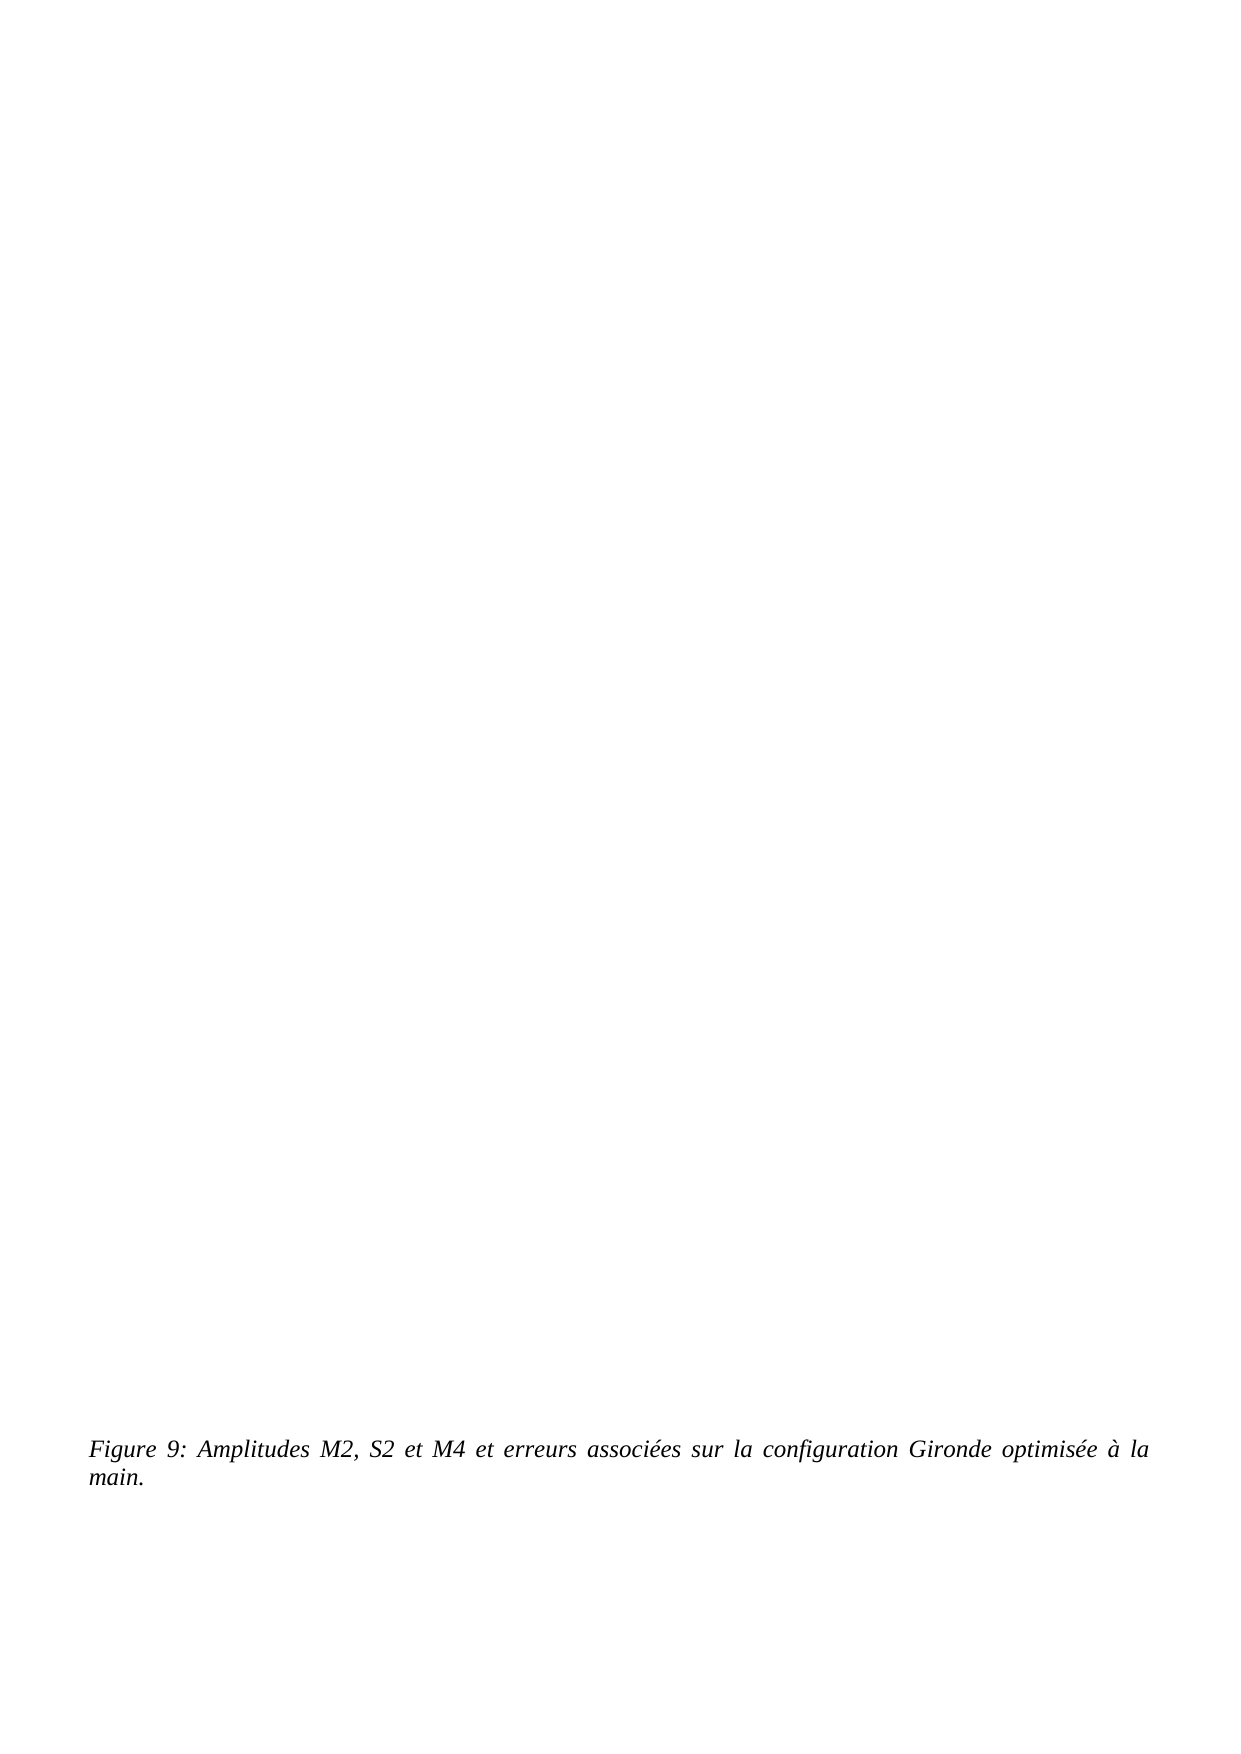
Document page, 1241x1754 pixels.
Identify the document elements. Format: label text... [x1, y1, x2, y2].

text Figure 9: Amplitudes M2, S2 et M4 et erreurs associées sur la configuration Gironde optimisée à la main. [88, 1434, 1152, 1491]
